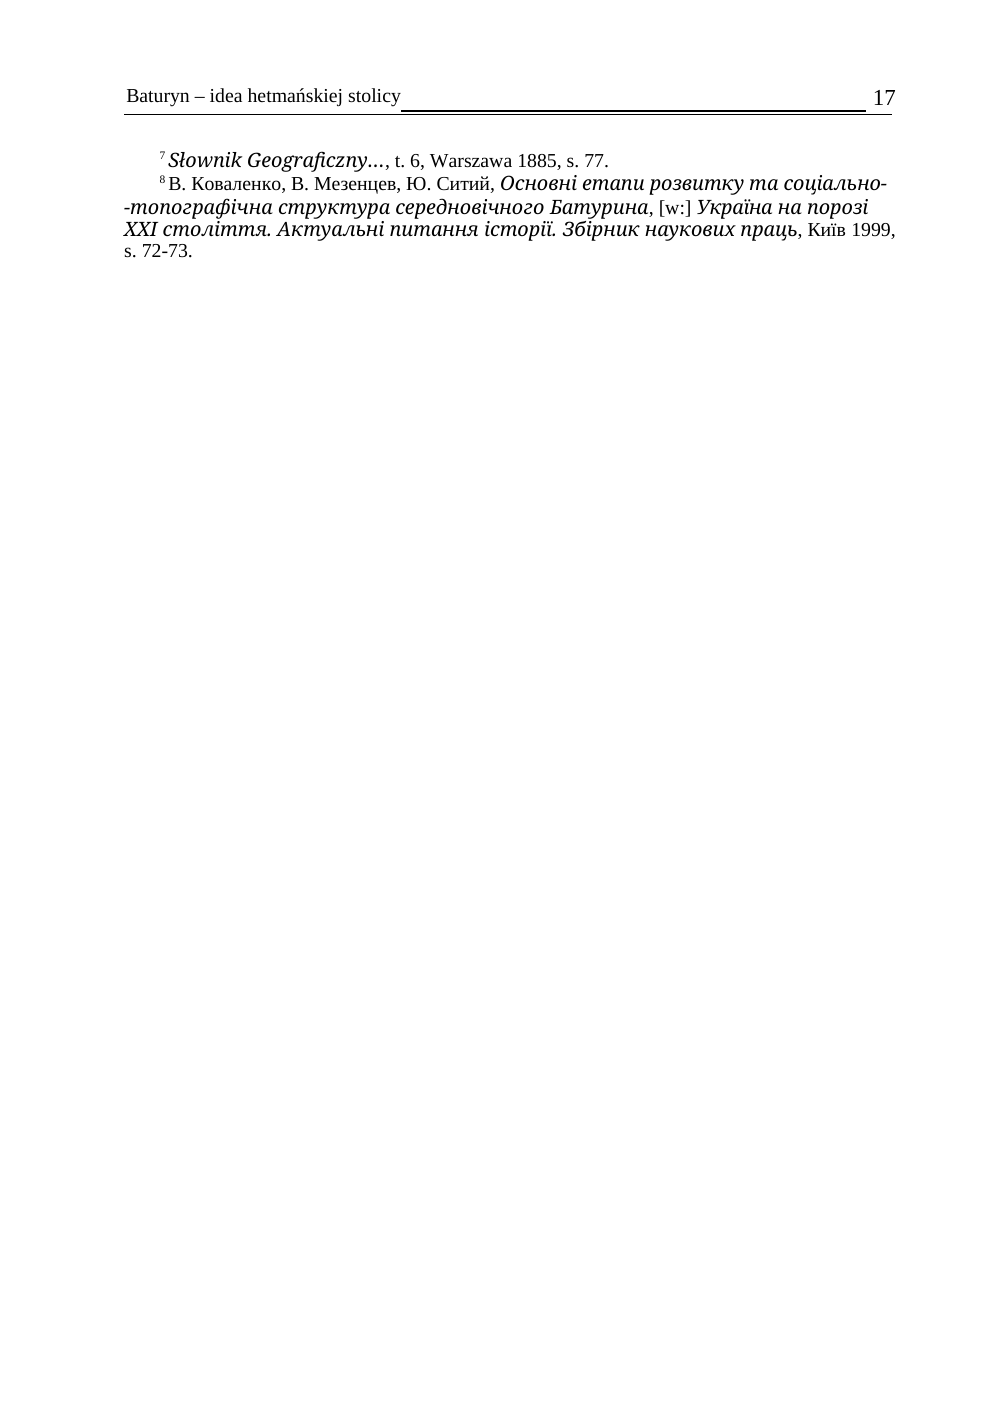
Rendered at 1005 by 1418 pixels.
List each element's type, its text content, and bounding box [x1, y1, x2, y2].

text 7 Słownik Geograficzny…, t. 6, Warszawa 1885, s. 77. [159, 148, 904, 172]
text 8 В. Коваленко, В. Мезенцев, Ю. Ситий, Основнi етапи розвитку та соцiально- [159, 172, 904, 195]
text -топографiчна структура середновiчного Батурина, [w:] Украïна на порозi XXI столiття. Актуальнi питання iсторiï. Збiрник наукових праць, Киïв 1999, s. 72-73. [124, 196, 904, 262]
